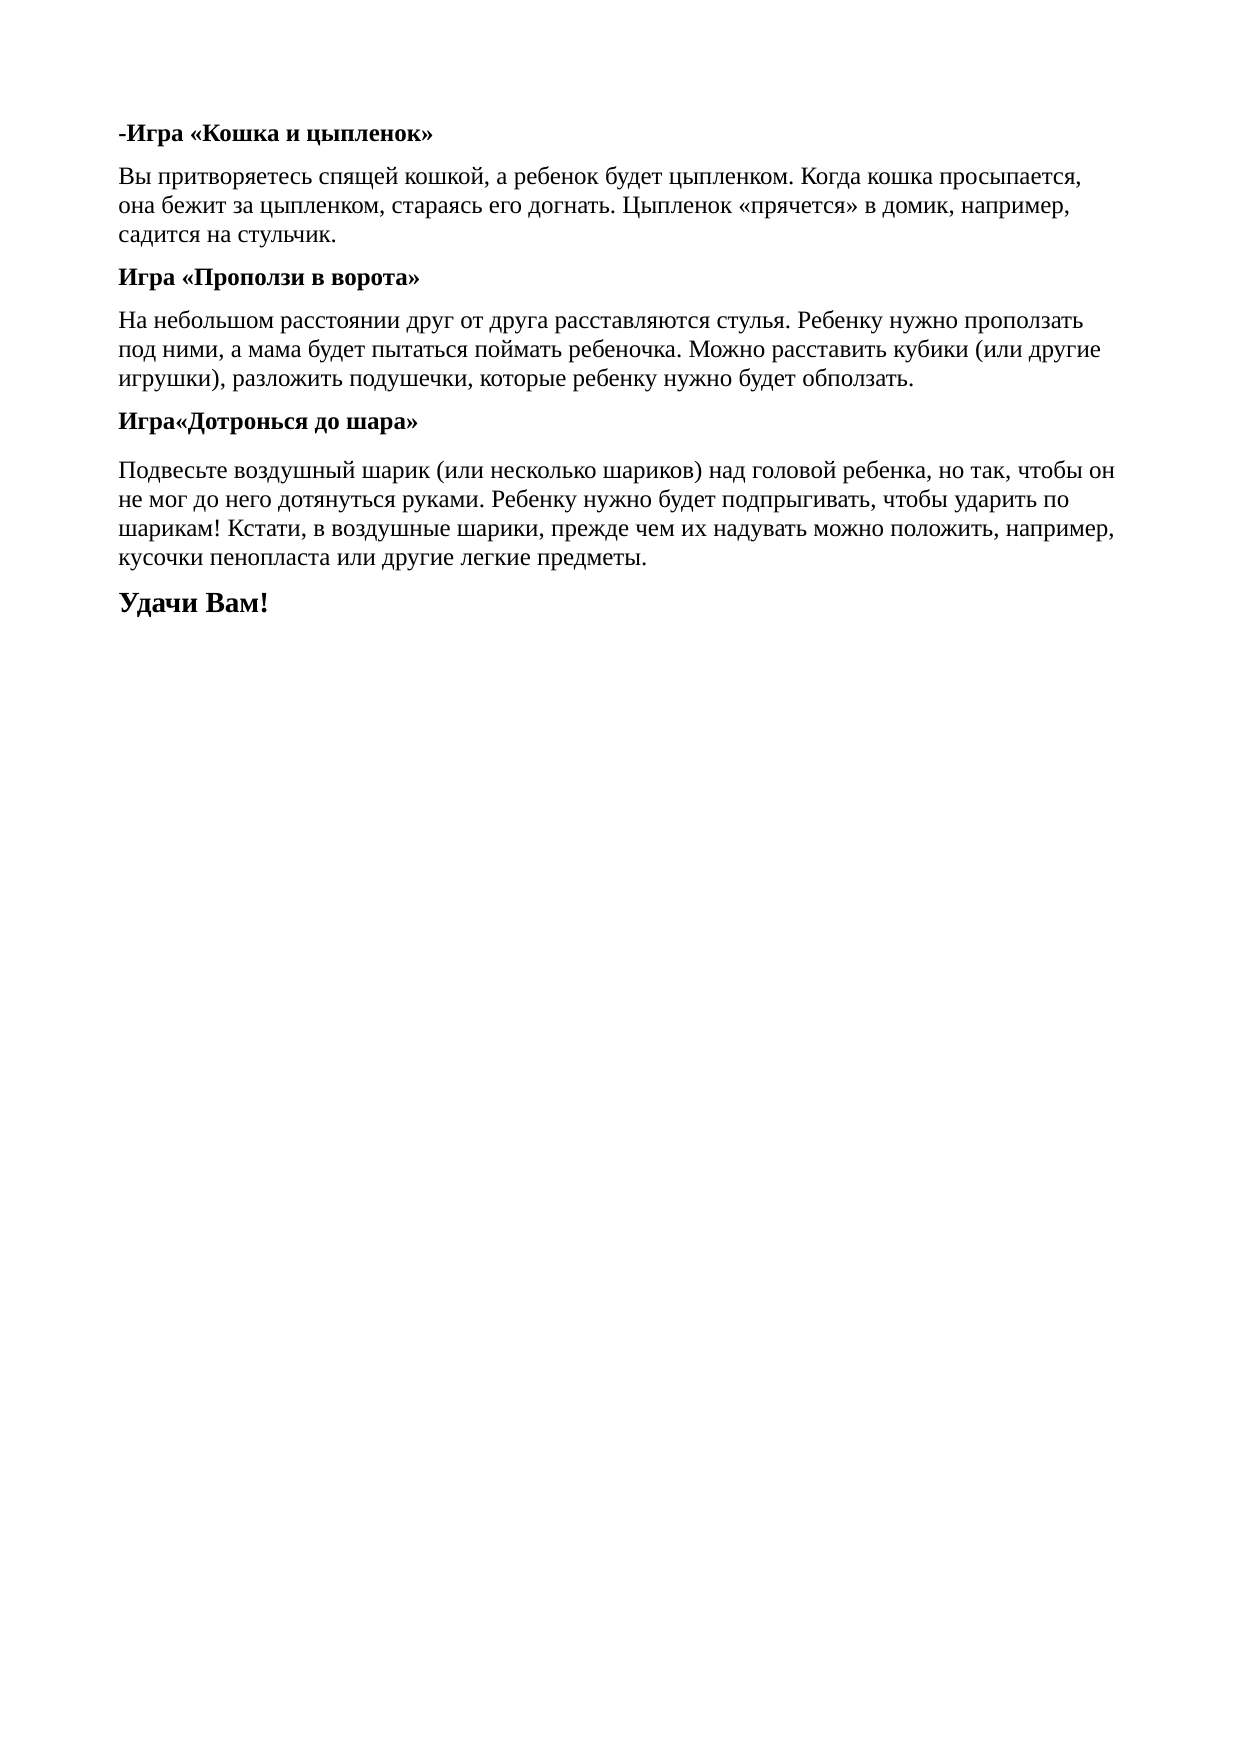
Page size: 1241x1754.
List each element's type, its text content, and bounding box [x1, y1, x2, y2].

text Подвесьте воздушный шарик (или несколько шариков) над головой ребенка, но так, чтобы он не мог до него дотянуться руками. Ребенку нужно будет подпрыгивать, чтобы ударить по шарикам! Кстати, в воздушные шарики, прежде чем их надувать можно положить, например, кусочки пенопласта или другие легкие предметы. [118, 456, 1122, 571]
text -Игра «Кошка и цыпленок» [118, 118, 1122, 147]
text Вы притворяетесь спящей кошкой, а ребенок будет цыпленком. Когда кошка просыпается, она бежит за цыпленком, стараясь его догнать. Цыпленок «прячется» в домик, например, садится на стульчик. [118, 161, 1122, 248]
text Игра «Проползи в ворота» [118, 262, 1122, 291]
text На небольшом расстоянии друг от друга расставляются стулья. Ребенку нужно проползать под ними, а мама будет пытаться поймать ребеночка. Можно расставить кубики (или другие игрушки), разложить подушечки, которые ребенку нужно будет обползать. [118, 306, 1122, 392]
text Удачи Вам! [118, 585, 1122, 619]
text Игра«Дотронься до шара» [118, 406, 1122, 435]
